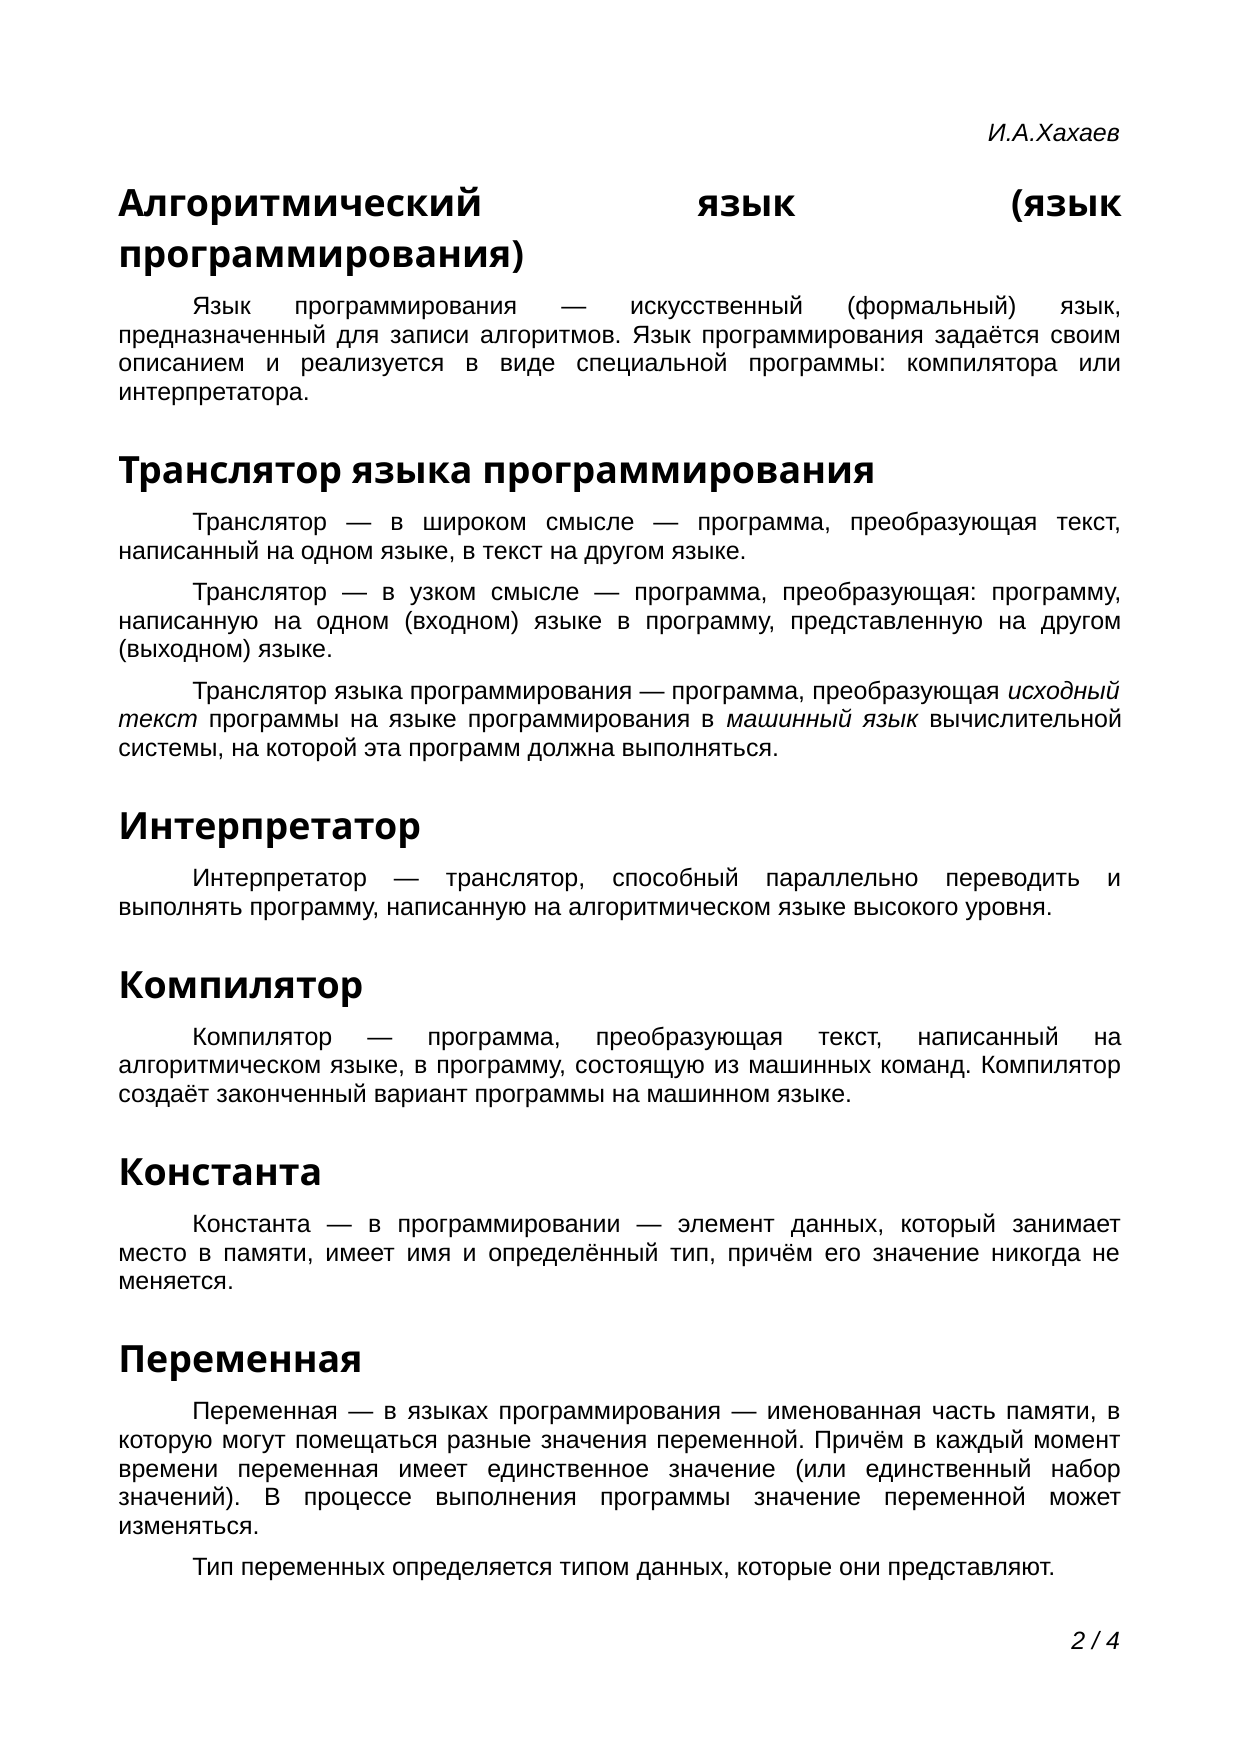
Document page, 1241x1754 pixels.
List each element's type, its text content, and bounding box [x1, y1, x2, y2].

text Константа — в программировании — элемент данных, который занимает место в памяти, имеет имя и определённый тип, причём его значение никогда не меняется. [118, 1209, 1122, 1295]
text Язык программирования — искусственный (формальный) язык, предназначенный для записи алгоритмов. Язык программирования задаётся своим описанием и реализуется в виде специальной программы: компилятора или интерпретатора. [118, 291, 1122, 406]
text Транслятор — в широком смысле — программа, преобразующая текст, написанный на одном языке, в текст на другом языке. [118, 507, 1122, 564]
text Переменная — в языках программирования — именованная часть памяти, в которую могут помещаться разные значения переменной. Причём в каждый момент времени переменная имеет единственное значение (или единственный набор значений). В процессе выполнения программы значение переменной может изменяться. [118, 1396, 1122, 1540]
text Интерпретатор — транслятор, способный параллельно переводить и выполнять программу, написанную на алгоритмическом языке высокого уровня. [118, 863, 1122, 921]
subtitle Переменная [118, 1333, 1122, 1384]
subtitle Константа [118, 1145, 1122, 1196]
text Транслятор языка программирования — программа, преобразующая исходный текст программы на языке программирования в машинный язык вычислительной системы, на которой эта программ должна выполняться. [118, 676, 1122, 762]
subtitle Алгоритмический язык (язык программирования) [118, 176, 1122, 278]
text Тип переменных определяется типом данных, которые они представляют. [118, 1552, 1122, 1581]
text Транслятор — в узком смысле — программа, преобразующая: программу, написанную на одном (входном) языке в программу, представленную на другом (выходном) языке. [118, 577, 1122, 663]
subtitle Интерпретатор [118, 799, 1122, 851]
subtitle Компилятор [118, 958, 1122, 1009]
text Компилятор — программа, преобразующая текст, написанный на алгоритмическом языке, в программу, состоящую из машинных команд. Компилятор создаёт законченный вариант программы на машинном языке. [118, 1022, 1122, 1108]
subtitle Транслятор языка программирования [118, 443, 1122, 494]
